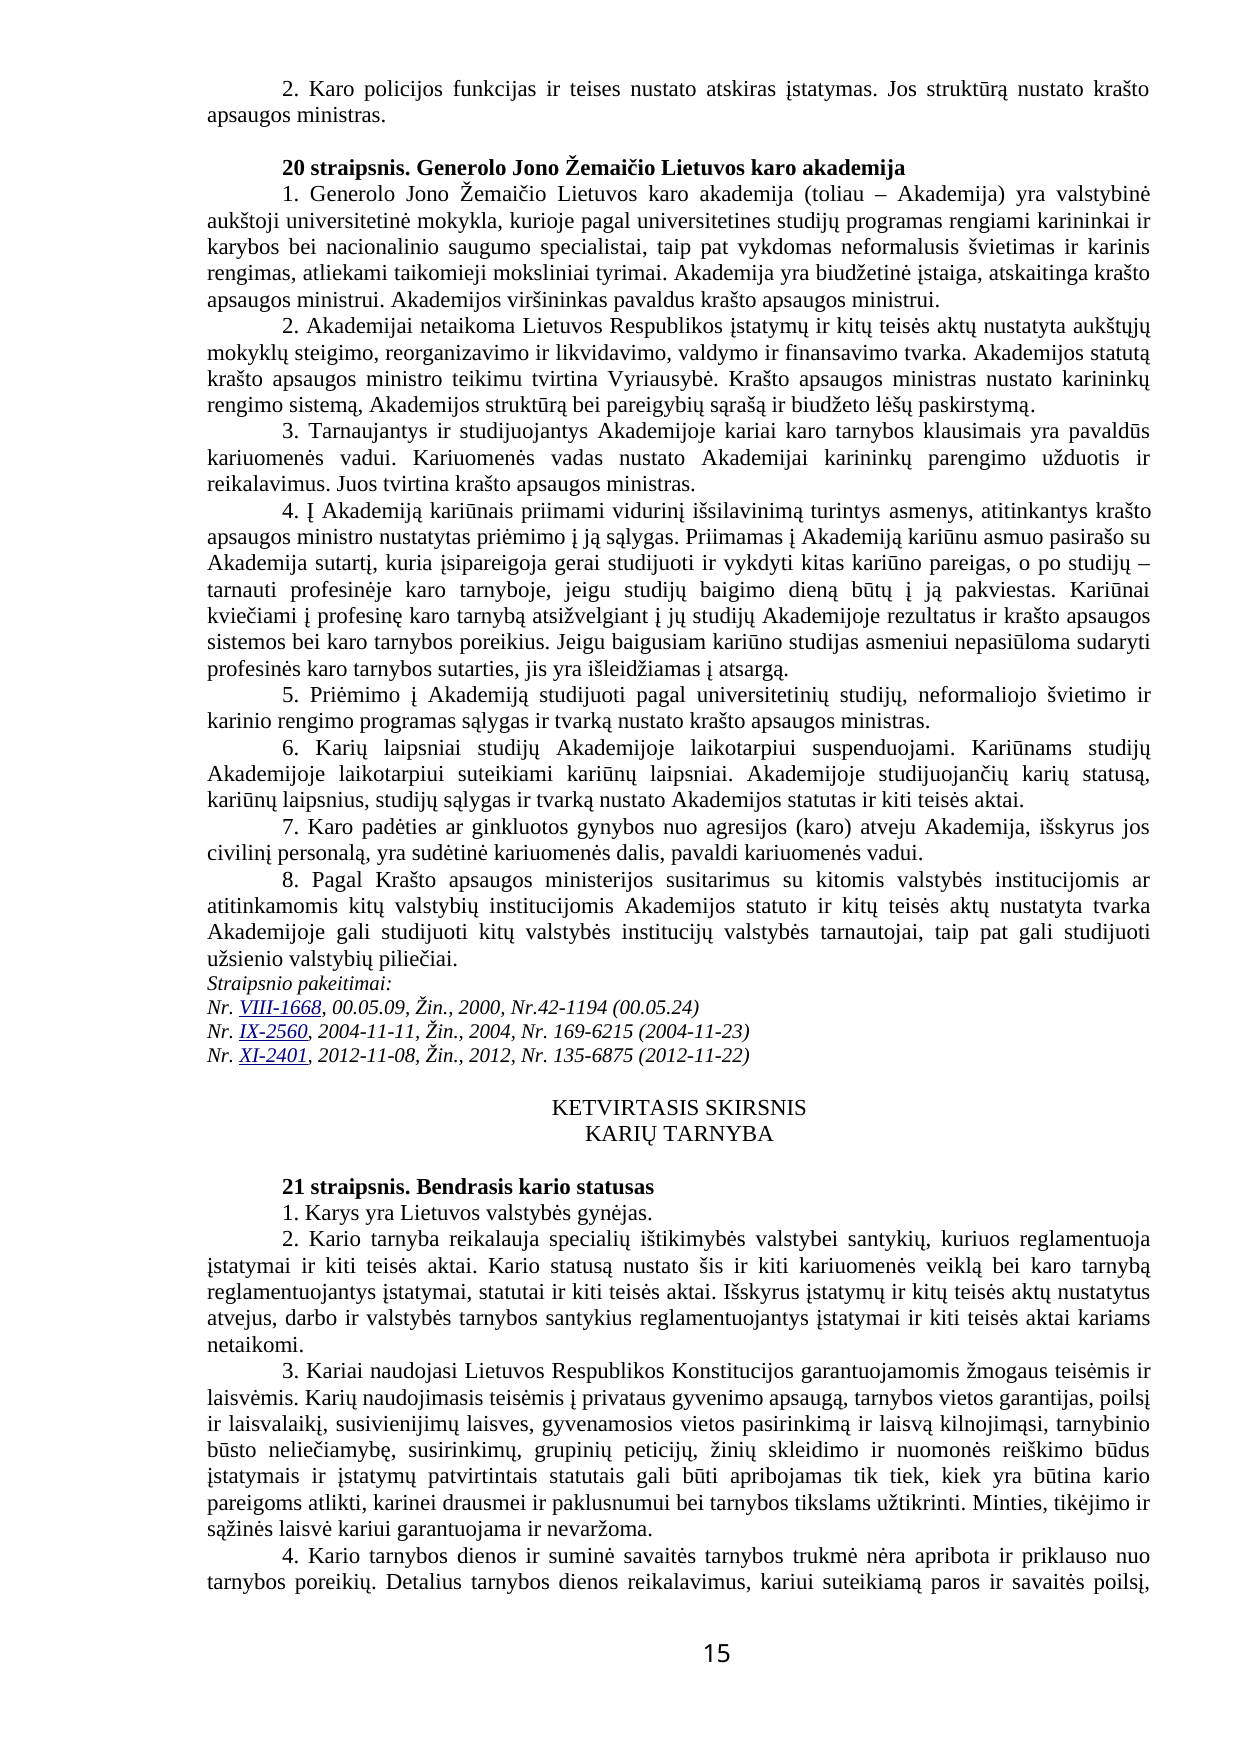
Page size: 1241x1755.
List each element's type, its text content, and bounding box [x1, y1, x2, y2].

text 2. Akademijai netaikoma Lietuvos Respublikos įstatymų ir kitų teisės aktų nustatyta aukštųjų mokyklų steigimo, reorganizavimo ir likvidavimo, valdymo ir finansavimo tvarka. Akademijos statutą krašto apsaugos ministro teikimu tvirtina Vyriausybė. Krašto apsaugos ministras nustato karininkų rengimo sistemą, Akademijos struktūrą bei pareigybių sąrašą ir biudžeto lėšų paskirstymą. [207, 312, 1152, 418]
text Straipsnio pakeitimai: [207, 971, 1152, 995]
text 3. Tarnaujantys ir studijuojantys Akademijoje kariai karo tarnybos klausimais yra pavaldūs kariuomenės vadui. Kariuomenės vadas nustato Akademijai karininkų parengimo užduotis ir reikalavimus. Juos tvirtina krašto apsaugos ministras. [207, 418, 1152, 497]
text 4. Į Akademiją kariūnais priimami vidurinį išsilavinimą turintys asmenys, atitinkantys krašto apsaugos ministro nustatytas priėmimo į ją sąlygas. Priimamas į Akademiją kariūnu asmuo pasirašo su Akademija sutartį, kuria įsipareigoja gerai studijuoti ir vykdyti kitas kariūno pareigas, o po studijų – tarnauti profesinėje karo tarnyboje, jeigu studijų baigimo dieną būtų į ją pakviestas. Kariūnai kviečiami į profesinę karo tarnybą atsižvelgiant į jų studijų Akademijoje rezultatus ir krašto apsaugos sistemos bei karo tarnybos poreikius. Jeigu baigusiam kariūno studijas asmeniui nepasiūloma sudaryti profesinės karo tarnybos sutarties, jis yra išleidžiamas į atsargą. [207, 497, 1152, 681]
text 8. Pagal Krašto apsaugos ministerijos susitarimus su kitomis valstybės institucijomis ar atitinkamomis kitų valstybių institucijomis Akademijos statuto ir kitų teisės aktų nustatyta tvarka Akademijoje gali studijuoti kitų valstybės institucijų valstybės tarnautojai, taip pat gali studijuoti užsienio valstybių piliečiai. [207, 866, 1152, 971]
text Nr. XI-2401, 2012-11-08, Žin., 2012, Nr. 135-6875 (2012-11-22) [207, 1043, 1152, 1067]
text 1. Generolo Jono Žemaičio Lietuvos karo akademija (toliau – Akademija) yra valstybinė aukštoji universitetinė mokykla, kurioje pagal universitetines studijų programas rengiami karininkai ir karybos bei nacionalinio saugumo specialistai, taip pat vykdomas neformalusis švietimas ir karinis rengimas, atliekami taikomieji moksliniai tyrimai. Akademija yra biudžetinė įstaiga, atskaitinga krašto apsaugos ministrui. Akademijos viršininkas pavaldus krašto apsaugos ministrui. [207, 180, 1152, 312]
text 4. Kario tarnybos dienos ir suminė savaitės tarnybos trukmė nėra apribota ir priklauso nuo tarnybos poreikių. Detalius tarnybos dienos reikalavimus, kariui suteikiamą paros ir savaitės poilsį, [207, 1542, 1152, 1594]
text Nr. IX-2560, 2004-11-11, Žin., 2004, Nr. 169-6215 (2004-11-23) [207, 1019, 1152, 1043]
text 2. Karo policijos funkcijas ir teises nustato atskiras įstatymas. Jos struktūrą nustato krašto apsaugos ministras. [207, 75, 1152, 128]
text 5. Priėmimo į Akademiją studijuoti pagal universitetinių studijų, neformaliojo švietimo ir karinio rengimo programas sąlygas ir tvarką nustato krašto apsaugos ministras. [207, 681, 1152, 734]
text 21 straipsnis. Bendrasis kario statusas [207, 1173, 1152, 1199]
text 7. Karo padėties ar ginkluotos gynybos nuo agresijos (karo) atveju Akademija, išskyrus jos civilinį personalą, yra sudėtinė kariuomenės dalis, pavaldi kariuomenės vadui. [207, 813, 1152, 866]
text Nr. VIII-1668, 00.05.09, Žin., 2000, Nr.42-1194 (00.05.24) [207, 995, 1152, 1019]
text KARIŲ TARNYBA [207, 1120, 1152, 1146]
text 20 straipsnis. Generolo Jono Žemaičio Lietuvos karo akademija [207, 154, 1152, 180]
text 6. Karių laipsniai studijų Akademijoje laikotarpiui suspenduojami. Kariūnams studijų Akademijoje laikotarpiui suteikiami kariūnų laipsniai. Akademijoje studijuojančių karių statusą, kariūnų laipsnius, studijų sąlygas ir tvarką nustato Akademijos statutas ir kiti teisės aktai. [207, 734, 1152, 813]
text 1. Karys yra Lietuvos valstybės gynėjas. [207, 1199, 1152, 1225]
text 3. Kariai naudojasi Lietuvos Respublikos Konstitucijos garantuojamomis žmogaus teisėmis ir laisvėmis. Karių naudojimasis teisėmis į privataus gyvenimo apsaugą, tarnybos vietos garantijas, poilsį ir laisvalaikį, susivienijimų laisves, gyvenamosios vietos pasirinkimą ir laisvą kilnojimąsi, tarnybinio būsto neliečiamybę, susirinkimų, grupinių peticijų, žinių skleidimo ir nuomonės reiškimo būdus įstatymais ir įstatymų patvirtintais statutais gali būti apribojamas tik tiek, kiek yra būtina kario pareigoms atlikti, karinei drausmei ir paklusnumui bei tarnybos tikslams užtikrinti. Minties, tikėjimo ir sąžinės laisvė kariui garantuojama ir nevaržoma. [207, 1357, 1152, 1542]
text 2. Kario tarnyba reikalauja specialių ištikimybės valstybei santykių, kuriuos reglamentuoja įstatymai ir kiti teisės aktai. Kario statusą nustato šis ir kiti kariuomenės veiklą bei karo tarnybą reglamentuojantys įstatymai, statutai ir kiti teisės aktai. Išskyrus įstatymų ir kitų teisės aktų nustatytus atvejus, darbo ir valstybės tarnybos santykius reglamentuojantys įstatymai ir kiti teisės aktai kariams netaikomi. [207, 1225, 1152, 1357]
text KETVIRTASIS SKIRSNIS [207, 1094, 1152, 1120]
